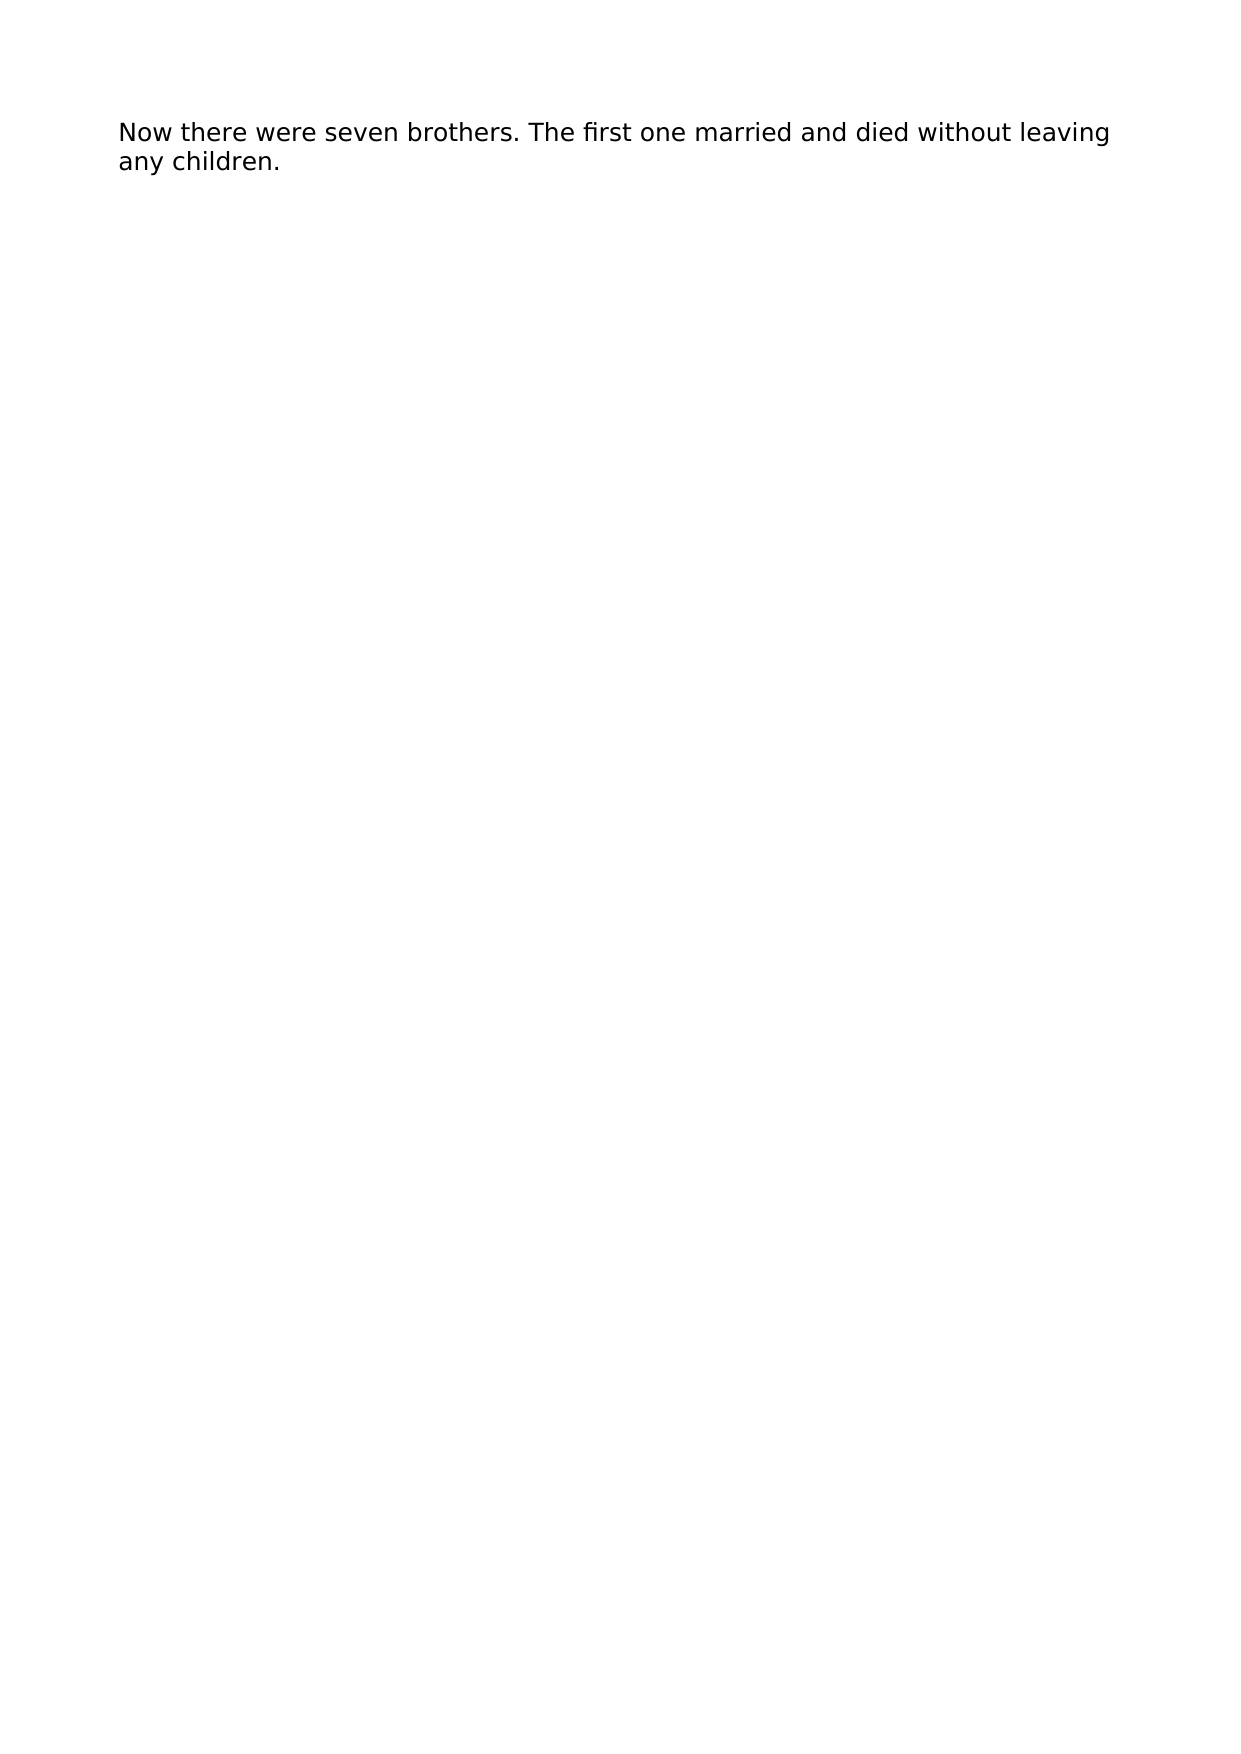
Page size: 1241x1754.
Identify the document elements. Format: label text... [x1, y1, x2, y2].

text Now there were seven brothers. The first one married and died without leaving any children. [118, 118, 1122, 176]
